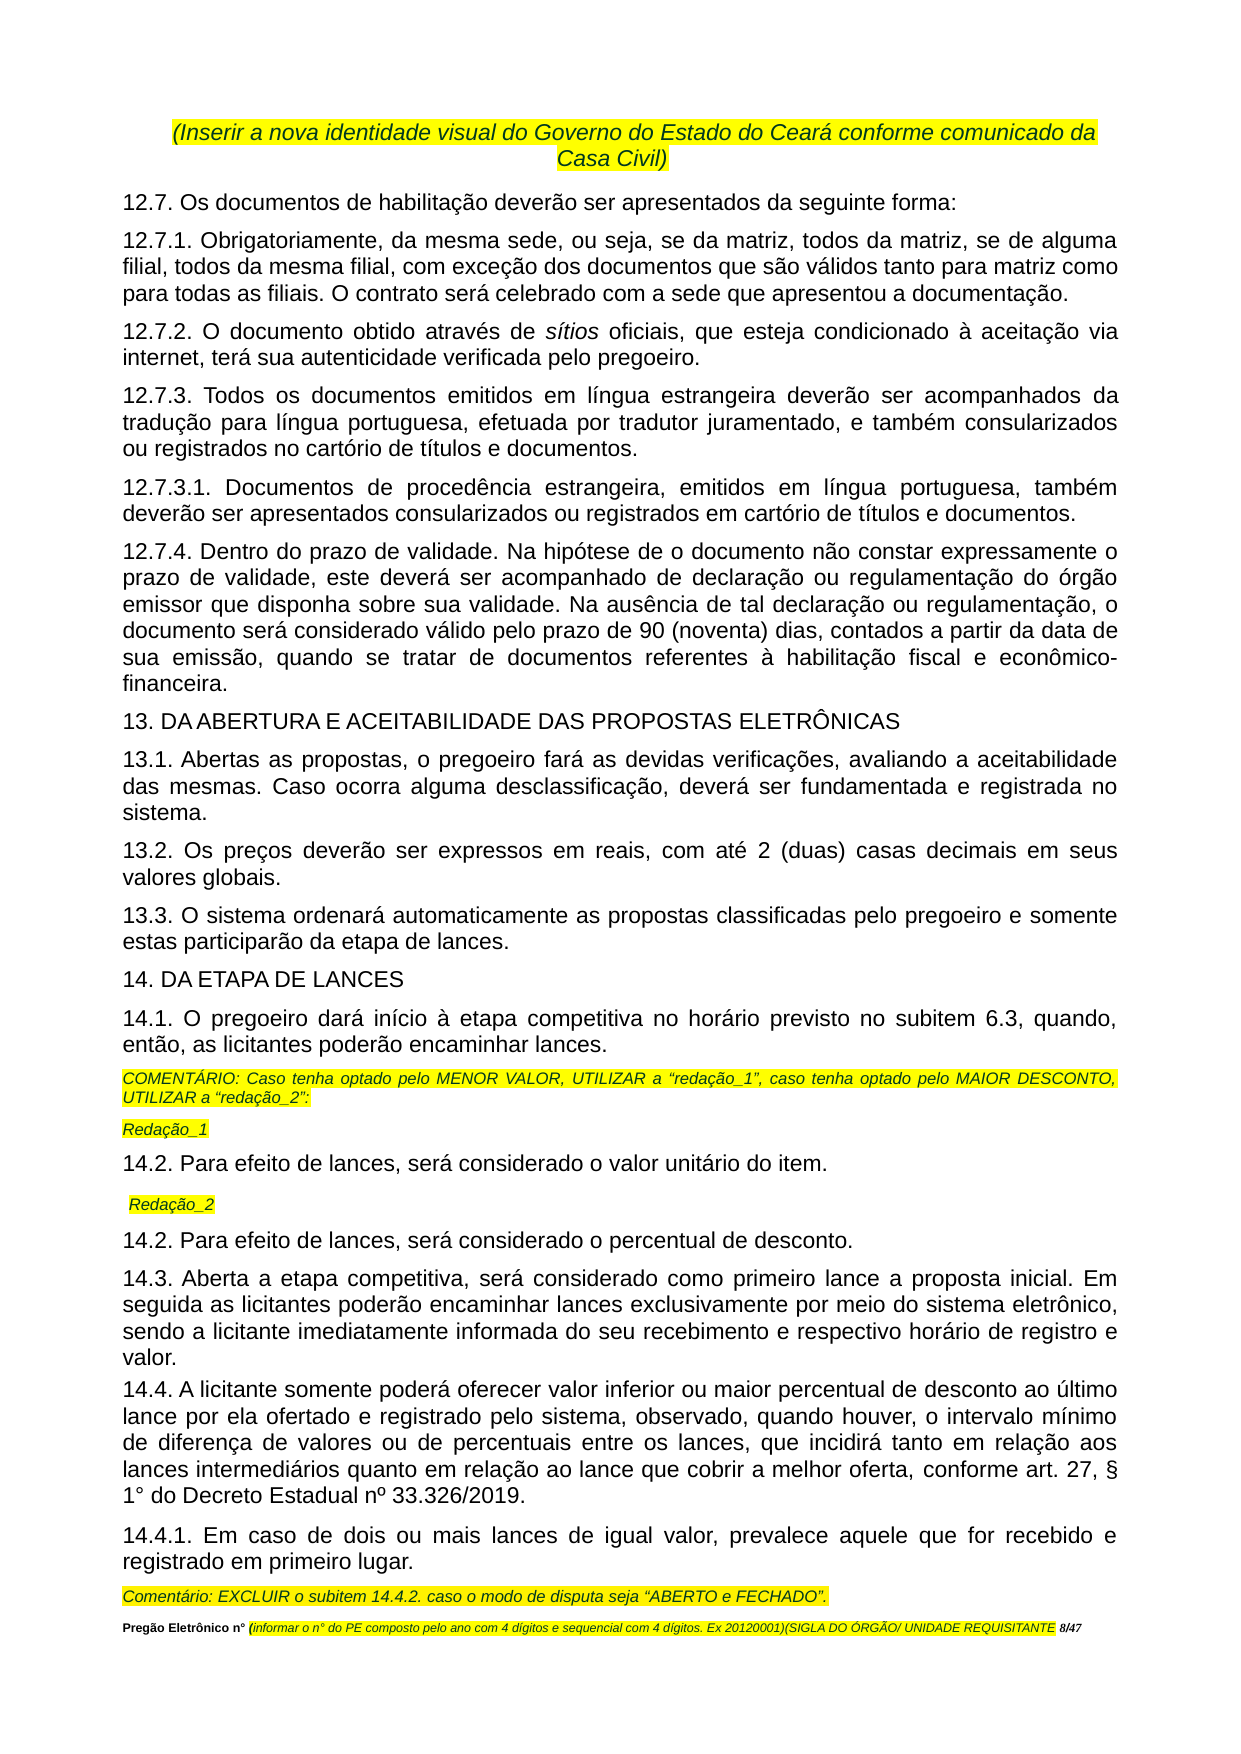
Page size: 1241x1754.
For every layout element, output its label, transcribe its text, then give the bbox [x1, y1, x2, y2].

text Redação_1 [122, 1119, 1118, 1138]
text 13.2. Os preços deverão ser expressos em reais, com até 2 (duas) casas decimais em seus valores globais. [122, 837, 1118, 890]
text 12.7.3.1. Documentos de procedência estrangeira, emitidos em língua portuguesa, também deverão ser apresentados consularizados ou registrados em cartório de títulos e documentos. [122, 473, 1118, 526]
text 14.3. Aberta a etapa competitiva, será considerado como primeiro lance a proposta inicial. Em seguida as licitantes poderão encaminhar lances exclusivamente por meio do sistema eletrônico, sendo a licitante imediatamente informada do seu recebimento e respectivo horário de registro e valor. [122, 1265, 1118, 1371]
text 14.4.1. Em caso de dois ou mais lances de igual valor, prevalece aquele que for recebido e registrado em primeiro lugar. [122, 1522, 1118, 1574]
text 14.2. Para efeito de lances, será considerado o percentual de desconto. [122, 1227, 1118, 1253]
text 13.3. O sistema ordenará automaticamente as propostas classificadas pelo pregoeiro e somente estas participarão da etapa de lances. [122, 902, 1118, 954]
text Comentário: EXCLUIR o subitem 14.4.2. caso o modo de disputa seja “ABERTO e FECHADO”. [122, 1586, 1118, 1606]
text 12.7.4. Dentro do prazo de validade. Na hipótese de o documento não constar expressamente o prazo de validade, este deverá ser acompanhado de declaração ou regulamentação do órgão emissor que disponha sobre sua validade. Na ausência de tal declaração ou regulamentação, o documento será considerado válido pelo prazo de 90 (noventa) dias, contados a partir da data de sua emissão, quando se tratar de documentos referentes à habilitação fiscal e econômico-financeira. [122, 538, 1118, 696]
text 12.7.3. Todos os documentos emitidos em língua estrangeira deverão ser acompanhados da tradução para língua portuguesa, efetuada por tradutor juramentado, e também consularizados ou registrados no cartório de títulos e documentos. [122, 382, 1118, 462]
text COMENTÁRIO: Caso tenha optado pelo MENOR VALOR, UTILIZAR a “redação_1”, caso tenha optado pelo MAIOR DESCONTO, UTILIZAR a “redação_2”: [122, 1069, 1118, 1107]
text 14.1. O pregoeiro dará início à etapa competitiva no horário previsto no subitem 6.3, quando, então, as licitantes poderão encaminhar lances. [122, 1004, 1118, 1057]
text 14. DA ETAPA DE LANCES [122, 966, 1118, 993]
text 12.7.2. O documento obtido através de sítios oficiais, que esteja condicionado à aceitação via internet, terá sua autenticidade verificada pelo pregoeiro. [122, 318, 1118, 371]
text 12.7.1. Obrigatoriamente, da mesma sede, ou seja, se da matriz, todos da matriz, se de alguma filial, todos da mesma filial, com exceção dos documentos que são válidos tanto para matriz como para todas as filiais. O contrato será celebrado com a sede que apresentou a documentação. [122, 227, 1118, 306]
text 14.4. A licitante somente poderá oferecer valor inferior ou maior percentual de desconto ao último lance por ela ofertado e registrado pelo sistema, observado, quando houver, o intervalo mínimo de diferença de valores ou de percentuais entre os lances, que incidirá tanto em relação aos lances intermediários quanto em relação ao lance que cobrir a melhor oferta, conforme art. 27, § 1° do Decreto Estadual nº 33.326/2019. [122, 1376, 1118, 1508]
text Redação_2 [122, 1189, 1118, 1215]
text 13.1. Abertas as propostas, o pregoeiro fará as devidas verificações, avaliando a aceitabilidade das mesmas. Caso ocorra alguma desclassificação, deverá ser fundamentada e registrada no sistema. [122, 746, 1118, 825]
text 13. DA ABERTURA E ACEITABILIDADE DAS PROPOSTAS ELETRÔNICAS [122, 708, 1118, 734]
text 14.2. Para efeito de lances, será considerado o valor unitário do item. [122, 1150, 1118, 1177]
text 12.7. Os documentos de habilitação deverão ser apresentados da seguinte forma: [122, 189, 1118, 215]
